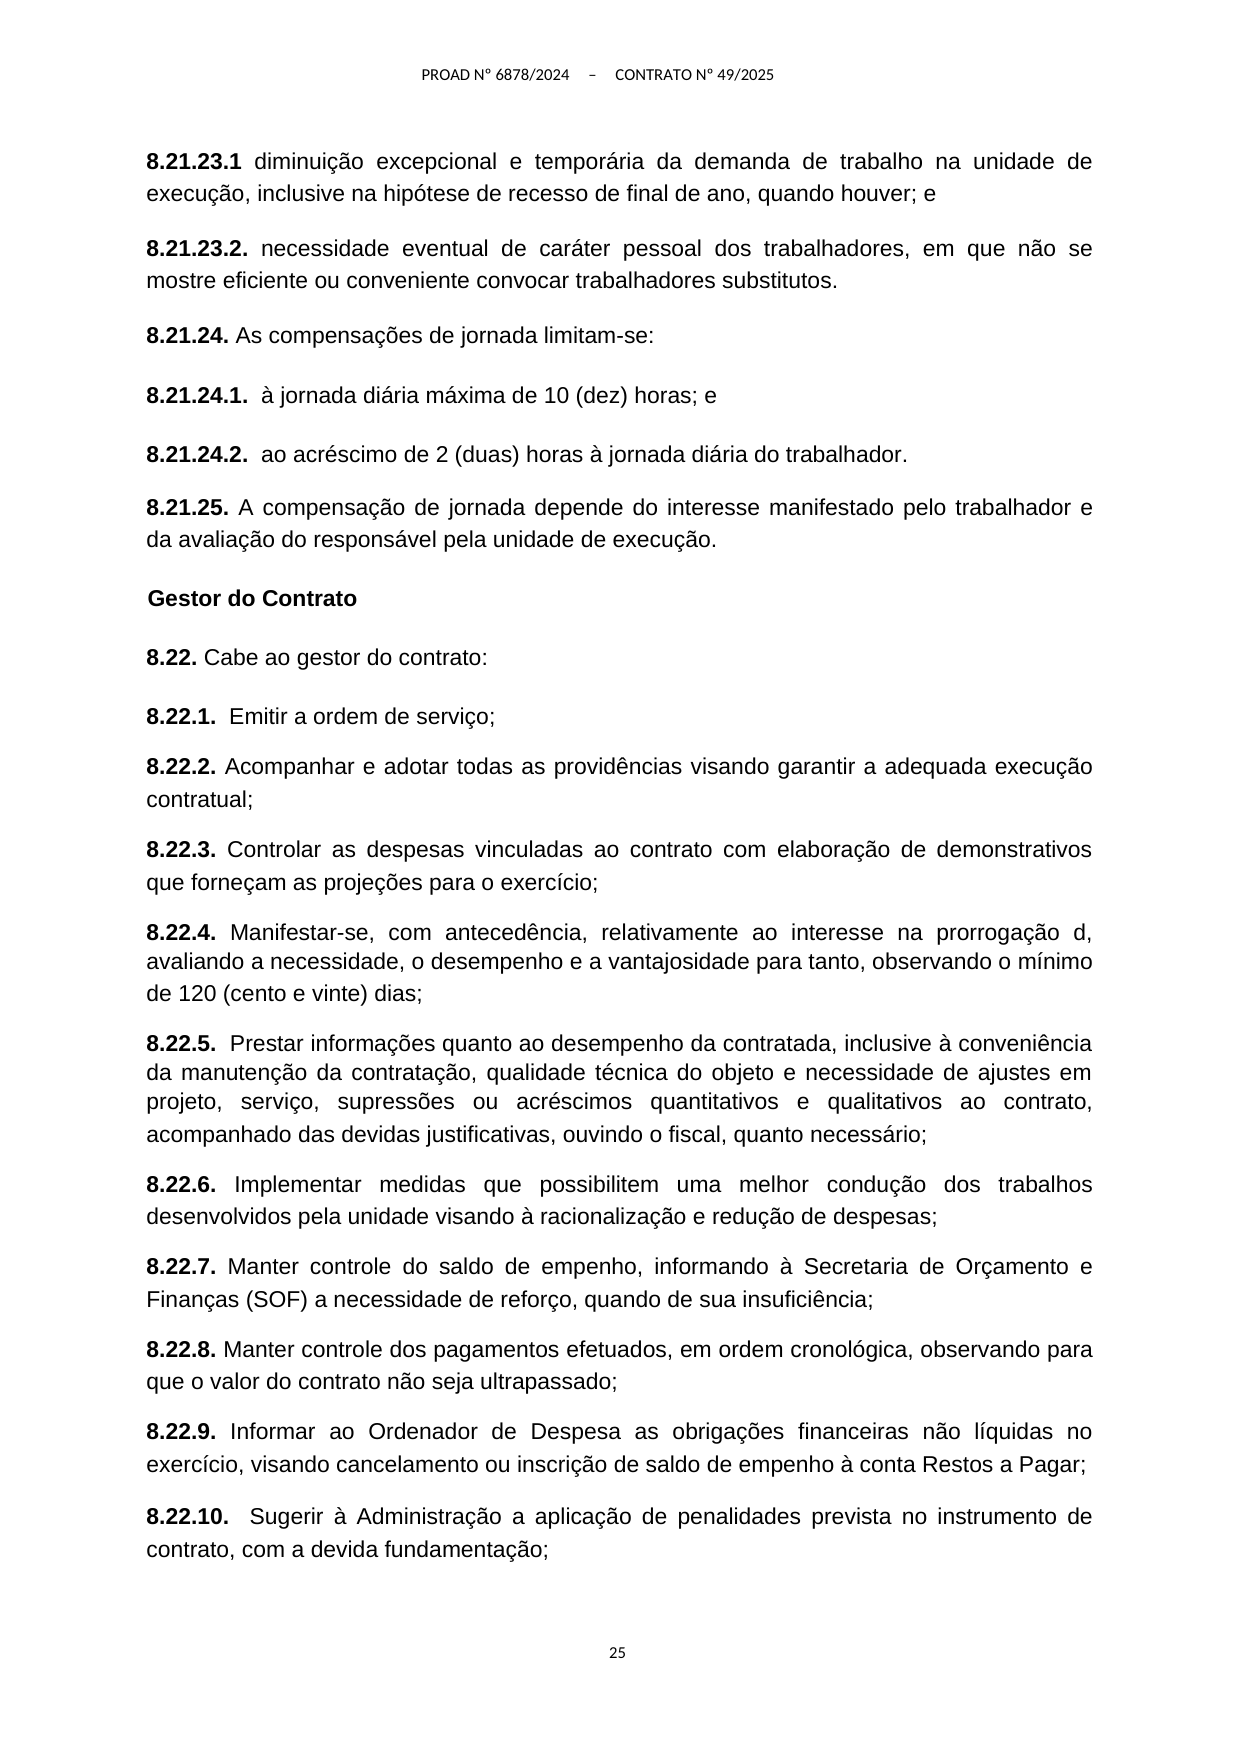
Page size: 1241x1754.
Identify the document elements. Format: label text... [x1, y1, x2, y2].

text 8.21.24.2. ao acréscimo de 2 (duas) horas à jornada diária do trabalhador. [146, 438, 1093, 469]
text 8.21.23.2. necessidade eventual de caráter pessoal dos trabalhadores, em que não se mostre eficiente ou conveniente convocar trabalhadores substitutos. [146, 235, 1093, 295]
text 8.22.6. Implementar medidas que possibilitem uma melhor condução dos trabalhos desenvolvidos pela unidade visando à racionalização e redução de despesas; [146, 1171, 1093, 1231]
text 8.22.1. Emitir a ordem de serviço; [146, 700, 1093, 731]
text 8.22.9. Informar ao Ordenador de Despesa as obrigações financeiras não líquidas no exercício, visando cancelamento ou inscrição de saldo de empenho à conta Restos a Pagar; [146, 1418, 1093, 1478]
text 8.21.24. As compensações de jornada limitam-se: [146, 320, 1093, 350]
text 8.21.24.1. à jornada diária máxima de 10 (dez) horas; e [146, 379, 1093, 409]
text 8.22.3. Controlar as despesas vinculadas ao contrato com elaboração de demonstrativos que forneçam as projeções para o exercício; [146, 836, 1093, 896]
text 8.22.4. Manifestar-se, com antecedência, relativamente ao interesse na prorrogação d, avaliando a necessidade, o desempenho e a vantajosidade para tanto, observando o mínimo de 120 (cento e vinte) dias; [146, 918, 1093, 1008]
text 8.22.7. Manter controle do saldo de empenho, informando à Secretaria de Orçamento e Finanças (SOF) a necessidade de reforço, quando de sua insuficiência; [146, 1253, 1093, 1313]
text 8.22. Cabe ao gestor do contrato: [146, 641, 1093, 671]
text 8.22.2. Acompanhar e adotar todas as providências visando garantir a adequada execução contratual; [146, 753, 1093, 813]
text 8.21.23.1 diminuição excepcional e temporária da demanda de trabalho na unidade de execução, inclusive na hipótese de recesso de final de ano, quando houver; e [146, 148, 1093, 208]
text 8.22.5. Prestar informações quanto ao desempenho da contratada, inclusive à conveniência da manutenção da contratação, qualidade técnica do objeto e necessidade de ajustes em projeto, serviço, supressões ou acréscimos quantitativos e qualitativos ao contrato, acompanhado das devidas justificativas, ouvindo o fiscal, quanto necessário; [146, 1030, 1093, 1148]
text 8.22.8. Manter controle dos pagamentos efetuados, em ordem cronológica, observando para que o valor do contrato não seja ultrapassado; [146, 1336, 1093, 1396]
text 8.22.10. Sugerir à Administração a aplicação de penalidades prevista no instrumento de contrato, com a devida fundamentação; [146, 1503, 1093, 1563]
subtitle Gestor do Contrato [147, 582, 1094, 613]
text 8.21.25. A compensação de jornada depende do interesse manifestado pelo trabalhador e da avaliação do responsável pela unidade de execução. [146, 494, 1093, 554]
